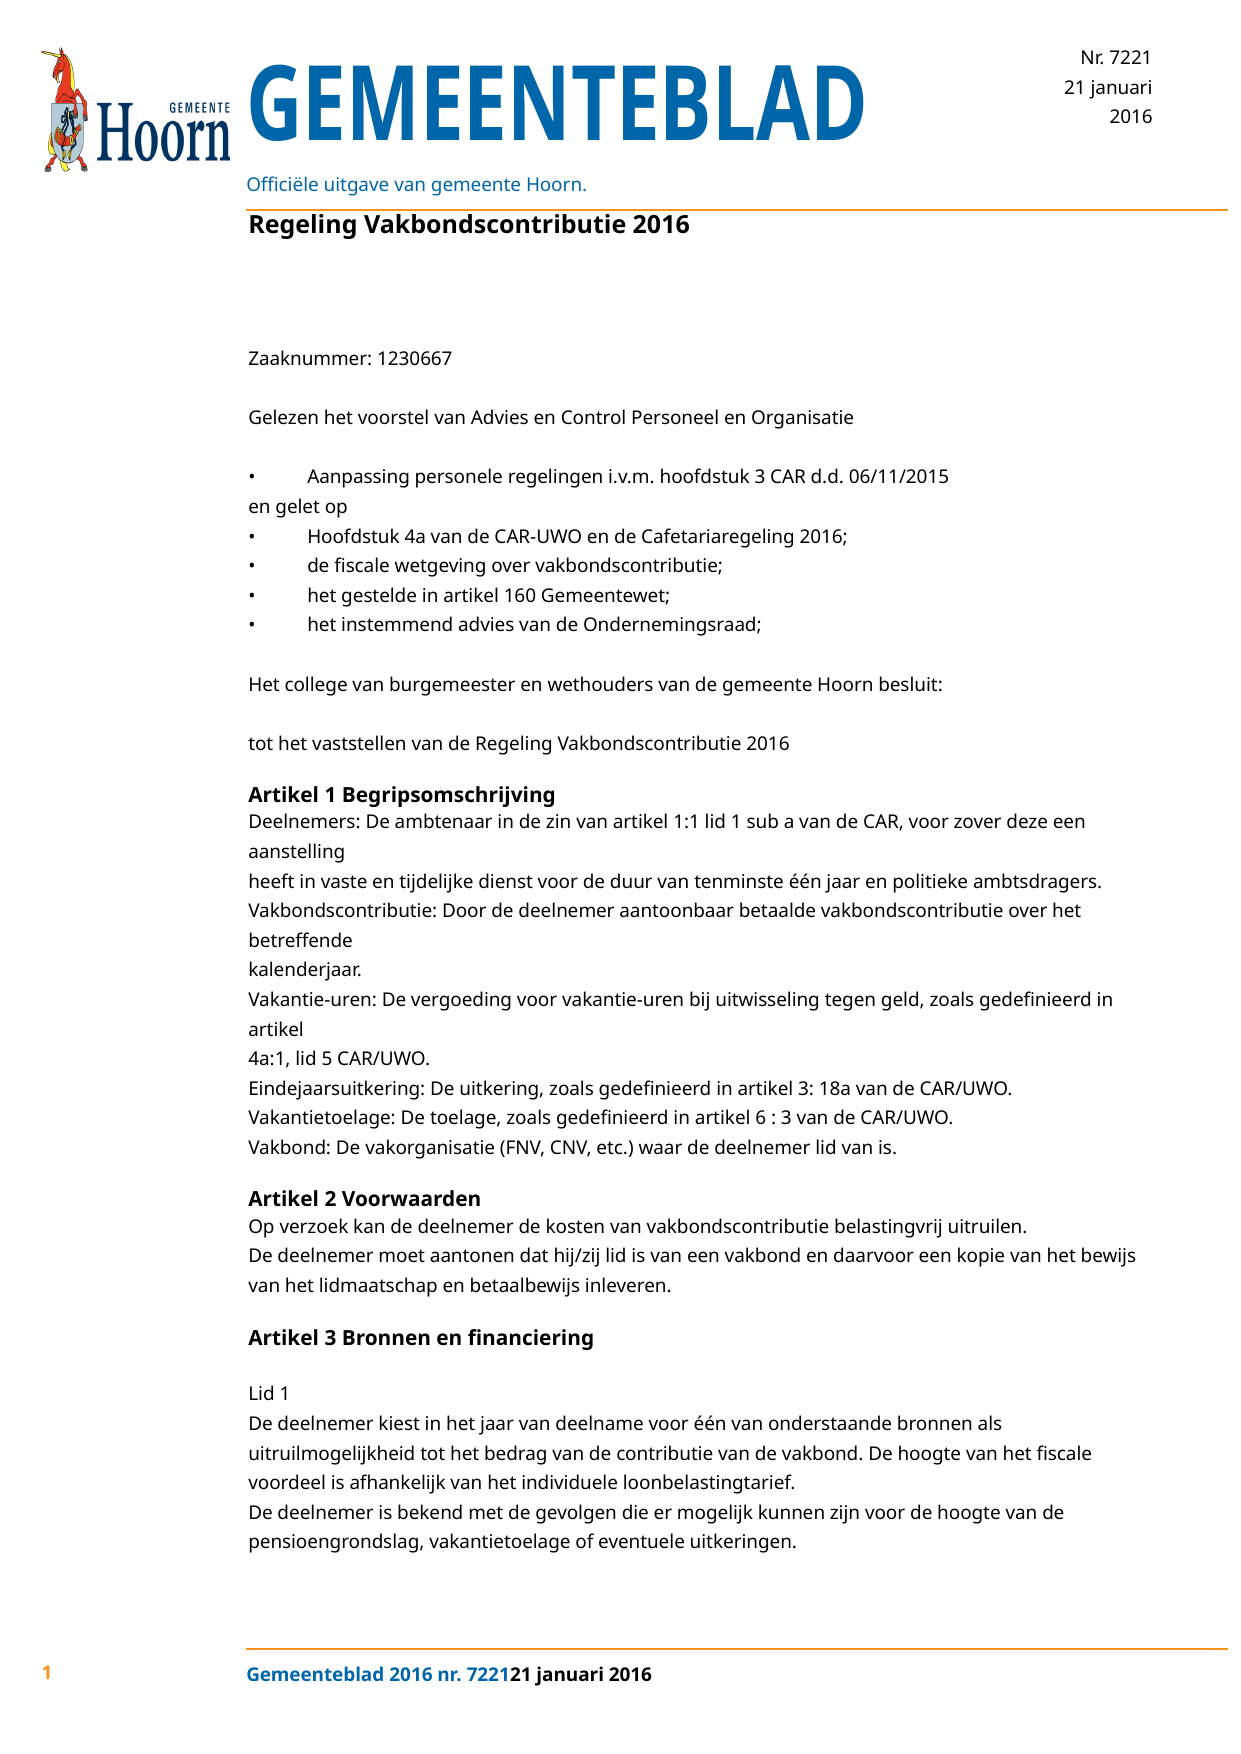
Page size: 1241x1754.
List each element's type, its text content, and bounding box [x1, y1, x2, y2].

text Lid 1 [248, 1381, 1152, 1406]
list het gestelde in artikel 160 Gemeentewet; [248, 582, 1152, 608]
text Deelnemers: De ambtenaar in de zin van artikel 1:1 lid 1 sub a van de CAR, voor zover deze een aanstelling [248, 809, 1152, 864]
text heeft in vaste en tijdelijke dienst voor de duur van tenminste één jaar en politieke ambtsdragers. [248, 868, 1152, 894]
text Het college van burgemeester en wethouders van de gemeente Hoorn besluit: [248, 671, 1152, 696]
list Hoofdstuk 4a van de CAR-UWO en de Cafetariaregeling 2016; [248, 523, 1152, 548]
text Artikel 3 Bronnen en financiering [248, 1323, 1152, 1351]
list Aanpassing personele regelingen i.v.m. hoofdstuk 3 CAR d.d. 06/11/2015 [248, 464, 1152, 489]
text De deelnemer moet aantonen dat hij/zij lid is van een vakbond en daarvoor een kopie van het bewijs van het lidmaatschap en betaalbewijs inleveren. [248, 1243, 1152, 1298]
text tot het vaststellen van de Regeling Vakbondscontributie 2016 [248, 730, 1152, 756]
text Artikel 2 Voorwaarden [248, 1184, 1152, 1213]
text kalenderjaar. [248, 957, 1152, 982]
text Op verzoek kan de deelnemer de kosten van vakbondscontributie belastingvrij uitruilen. [248, 1213, 1152, 1239]
list het instemmend advies van de Ondernemingsraad; [248, 612, 1152, 637]
text De deelnemer is bekend met de gevolgen die er mogelijk kunnen zijn voor de hoogte van de pensioengrondslag, vakantietoelage of eventuele uitkeringen. [248, 1499, 1152, 1554]
text Vakbondscontributie: Door de deelnemer aantoonbaar betaalde vakbondscontributie over het betreffende [248, 897, 1152, 953]
picture [41, 47, 231, 172]
text Gelezen het voorstel van Advies en Control Personeel en Organisatie [248, 404, 1152, 430]
list de fiscale wetgeving over vakbondscontributie; [248, 552, 1152, 578]
text en gelet op [248, 493, 1152, 519]
text De deelnemer kiest in het jaar van deelname voor één van onderstaande bronnen als uitruilmogelijkheid tot het bedrag van de contributie van de vakbond. De hoogte van het fiscale voordeel is afhankelijk van het individuele loonbelastingtarief. [248, 1410, 1152, 1495]
text 4a:1, lid 5 CAR/UWO. [248, 1045, 1152, 1071]
text Artikel 1 Begripsomschrijving [248, 780, 1152, 809]
text Vakantietoelage: De toelage, zoals gedefinieerd in artikel 6 : 3 van de CAR/UWO. [248, 1104, 1152, 1130]
text Zaaknummer: 1230667 [248, 345, 1152, 371]
text Regeling Vakbondscontributie 2016 [248, 211, 1152, 241]
text Eindejaarsuitkering: De uitkering, zoals gedefinieerd in artikel 3: 18a van de CAR/UWO. [248, 1075, 1152, 1101]
text Vakbond: De vakorganisatie (FNV, CNV, etc.) waar de deelnemer lid van is. [248, 1134, 1152, 1160]
text Vakantie-uren: De vergoeding voor vakantie-uren bij uitwisseling tegen geld, zoals gedefinieerd in artikel [248, 986, 1152, 1042]
